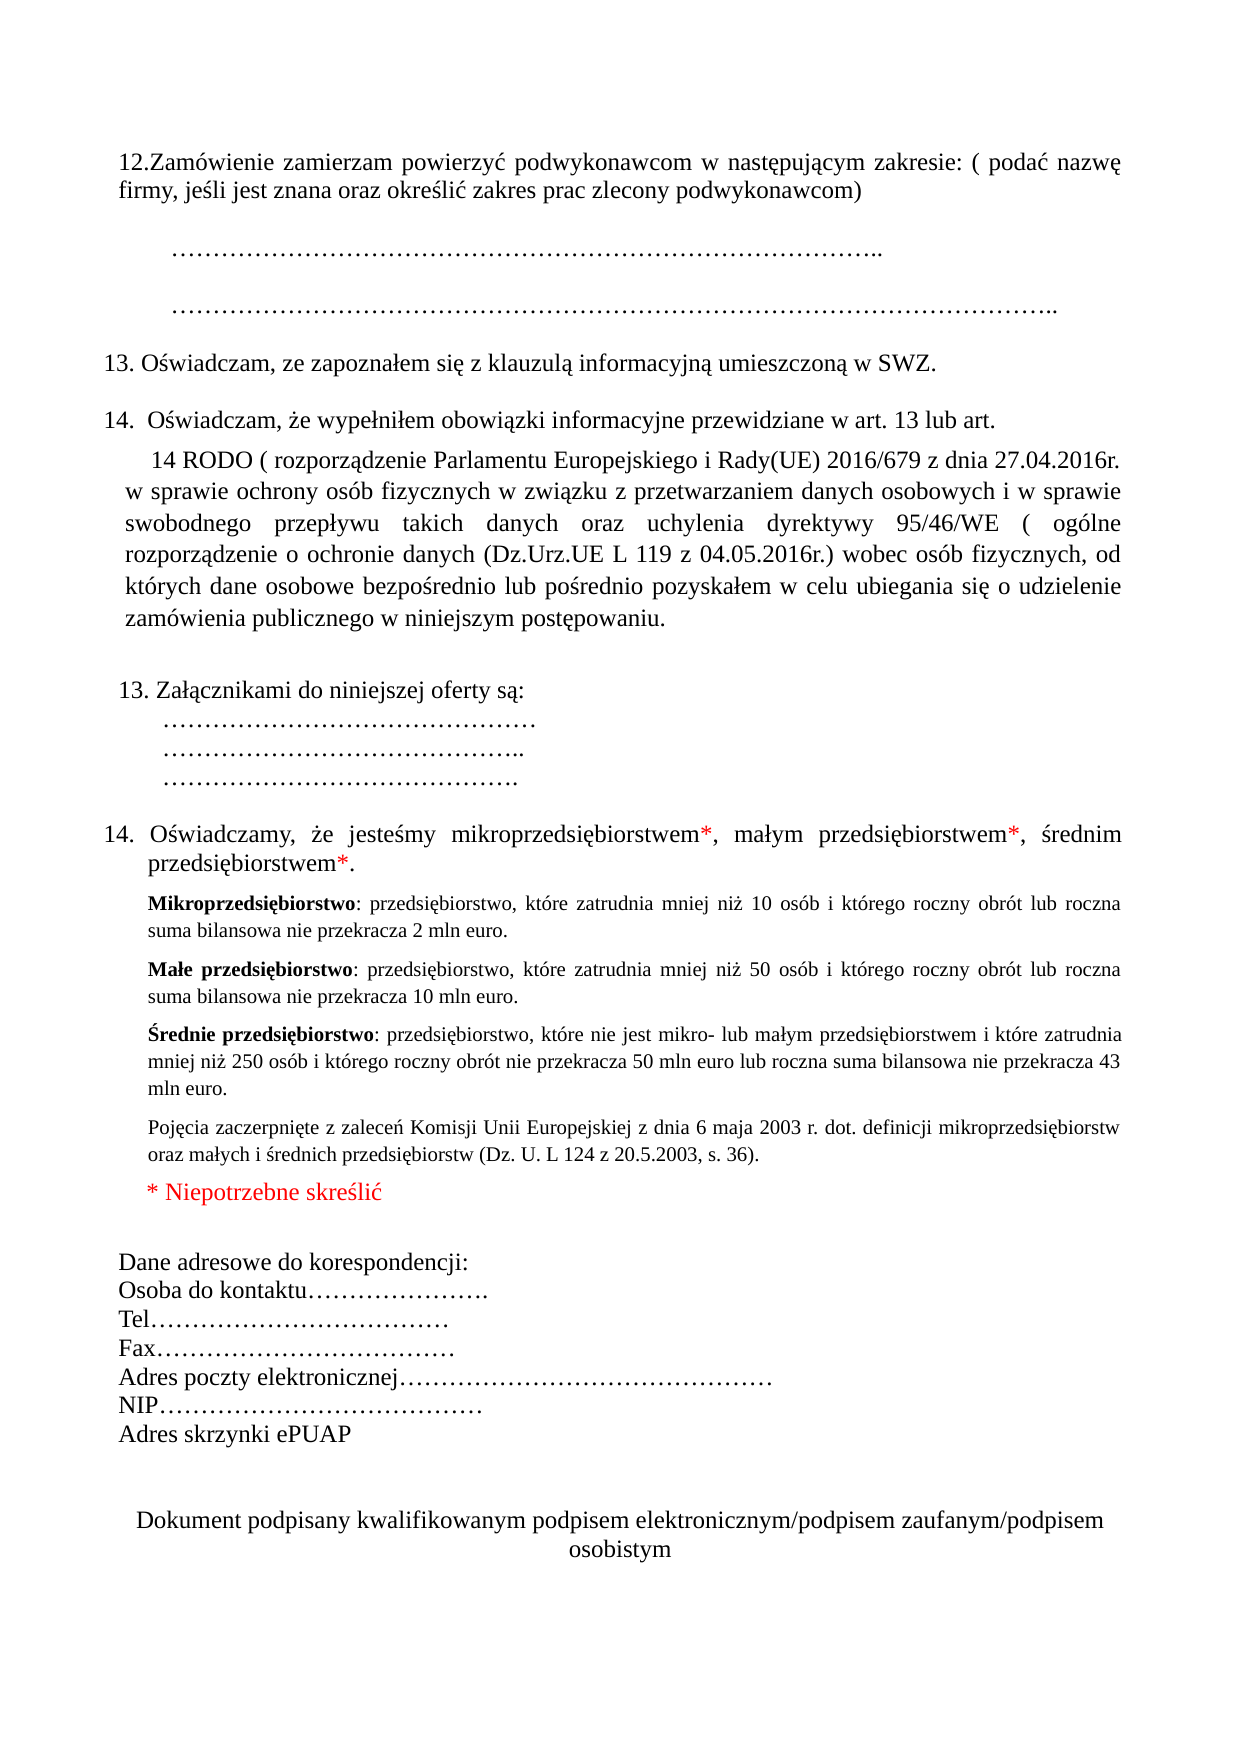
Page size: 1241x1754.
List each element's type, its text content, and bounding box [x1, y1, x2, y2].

text Dane adresowe do korespondencji: [118, 1247, 1122, 1275]
text 13. Załącznikami do niniejszej oferty są: [118, 675, 1122, 704]
text NIP………………………………… [118, 1390, 1122, 1419]
text Dokument podpisany kwalifikowanym podpisem elektronicznym/podpisem zaufanym/podpisem osobistym [118, 1505, 1122, 1563]
text ………………………………………………………………………….. [133, 233, 1122, 262]
text ……………………………………… [118, 704, 1122, 733]
text 14 RODO ( rozporządzenie Parlamentu Europejskiego i Rady(UE) 2016/679 z dnia 27.04.2016r. w sprawie ochrony osób fizycznych w związku z przetwarzaniem danych osobowych i w sprawie swobodnego przepływu takich danych oraz uchylenia dyrektywy 95/46/WE ( ogólne rozporządzenie o ochronie danych (Dz.Urz.UE L 119 z 04.05.2016r.) wobec osób fizycznych, od których dane osobowe bezpośrednio lub pośrednio pozyskałem w celu ubiegania się o udzielenie zamówienia publicznego w niniejszym postępowaniu. [125, 445, 1122, 631]
text Adres skrzynki ePUAP [118, 1419, 1122, 1448]
text 14. Oświadczamy, że jesteśmy mikroprzedsiębiorstwem*, małym przedsiębiorstwem*, średnim przedsiębiorstwem*. [103, 819, 1122, 877]
text Tel……………………………… [118, 1304, 1122, 1333]
text Fax……………………………… [118, 1333, 1122, 1362]
text * Niepotrzebne skreślić [146, 1177, 1122, 1206]
text Adres poczty elektronicznej……………………………………… [118, 1362, 1122, 1390]
text Pojęcia zaczerpnięte z zaleceń Komisji Unii Europejskiej z dnia 6 maja 2003 r. dot. definicji mikroprzedsiębiorstw oraz małych i średnich przedsiębiorstw (Dz. U. L 124 z 20.5.2003, s. 36). [148, 1112, 1122, 1166]
text Małe przedsiębiorstwo: przedsiębiorstwo, które zatrudnia mniej niż 50 osób i którego roczny obrót lub roczna suma bilansowa nie przekracza 10 mln euro. [148, 954, 1122, 1008]
text 12.Zamówienie zamierzam powierzyć podwykonawcom w następującym zakresie: ( podać nazwę firmy, jeśli jest znana oraz określić zakres prac zlecony podwykonawcom) [118, 147, 1122, 204]
text 14. Oświadczam, że wypełniłem obowiązki informacyjne przewidziane w art. 13 lub art. [103, 406, 1122, 434]
text 13. Oświadczam, ze zapoznałem się z klauzulą informacyjną umieszczoną w SWZ. [103, 348, 1122, 377]
text Osoba do kontaktu…………………. [118, 1275, 1122, 1304]
text …………………………………………………………………………………………….. [170, 291, 1122, 319]
text Mikroprzedsiębiorstwo: przedsiębiorstwo, które zatrudnia mniej niż 10 osób i którego roczny obrót lub roczna suma bilansowa nie przekracza 2 mln euro. [148, 888, 1122, 942]
text Średnie przedsiębiorstwo: przedsiębiorstwo, które nie jest mikro- lub małym przedsiębiorstwem i które zatrudnia mniej niż 250 osób i którego roczny obrót nie przekracza 50 mln euro lub roczna suma bilansowa nie przekracza 43 mln euro. [148, 1019, 1122, 1100]
text ……………………………………. [118, 762, 1122, 790]
text …………………………………….. [118, 733, 1122, 762]
